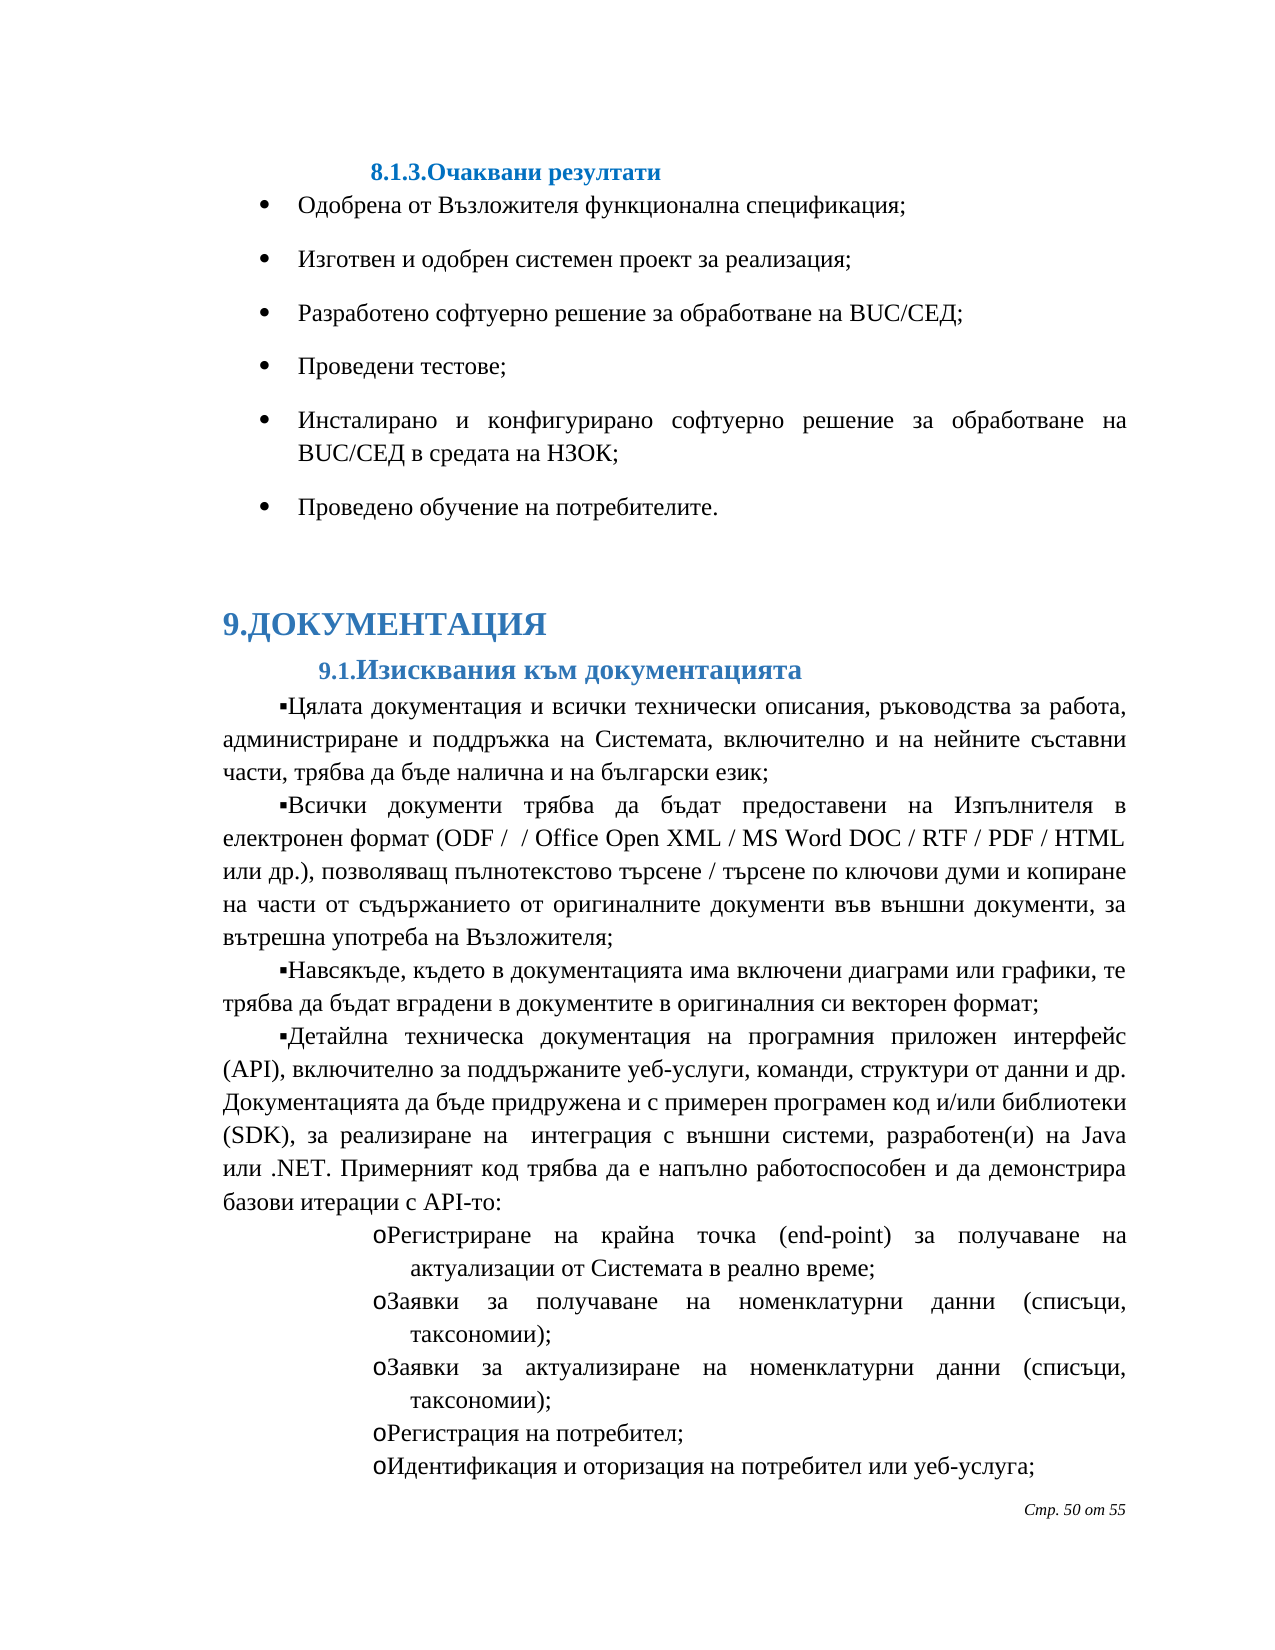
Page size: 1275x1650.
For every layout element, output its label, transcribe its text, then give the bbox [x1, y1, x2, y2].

list Регистрация на потребител; [110, 1418, 1127, 1447]
list Детайлна техническа документация на програмния приложен интерфейс (API), включително за поддържаните уеб-услуги, команди, структури от данни и др. Документацията да бъде придружена и с примерен програмен код и/или библиотеки (SDK), за реализиране на интеграция с външни системи, разработен(и) на Java или .NET. Примерният код трябва да е напълно работоспособен и да демонстрира базови итерации с API-то: [148, 1021, 1127, 1215]
list Инсталирано и конфигурирано софтуерно решение за обработване на BUC/СЕД в средата на НЗОК; [260, 405, 1127, 467]
list Проведени тестове; [260, 351, 1127, 380]
list Проведено обучение на потребителите. [260, 492, 1127, 521]
subtitle Изисквания към документацията [192, 652, 1127, 686]
list Одобрена от Възложителя функционална спецификация; [260, 190, 1127, 219]
subtitle ДОКУМЕНТАЦИЯ [110, 604, 1127, 642]
list Навсякъде, където в документацията има включени диаграми или графики, те трябва да бъдат вградени в документите в оригиналния си векторен формат; [148, 955, 1127, 1017]
list Регистриране на крайна точка (end-point) за получаване на актуализации от Системата в реално време; [110, 1219, 1127, 1281]
list Идентификация и оторизация на потребител или уеб-услуга; [110, 1451, 1127, 1480]
list Заявки за актуализиране на номенклатурни данни (списъци, таксономии); [110, 1352, 1127, 1414]
subtitle Очаквани резултати [220, 157, 1127, 186]
list Заявки за получаване на номенклатурни данни (списъци, таксономии); [110, 1286, 1127, 1348]
list Разработено софтуерно решение за обработване на BUC/СЕД; [260, 298, 1127, 326]
list Изготвен и одобрен системен проект за реализация; [260, 244, 1127, 272]
list Всички документи трябва да бъдат предоставени на Изпълнителя в електронен формат (ODF / / Office Open XML / MS Word DOC / RTF / PDF / HTML или др.), позволяващ пълнотекстово търсене / търсене по ключови думи и копиране на части от съдържанието от оригиналните документи във външни документи, за вътрешна употреба на Възложителя; [148, 790, 1127, 951]
list Цялата документация и всички технически описания, ръководства за работа, администриране и поддръжка на Системата, включително и на нейните съставни части, трябва да бъде налична и на български език; [148, 691, 1127, 786]
